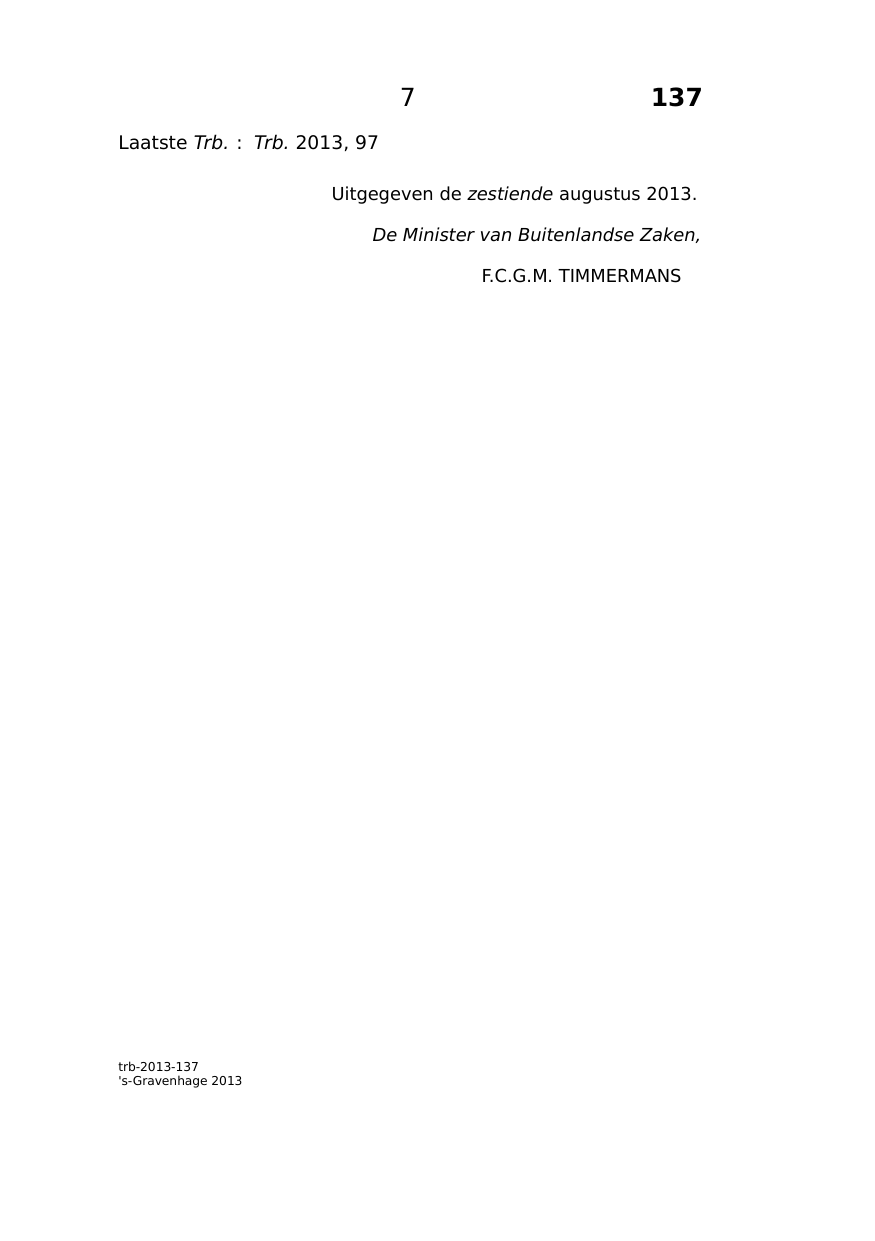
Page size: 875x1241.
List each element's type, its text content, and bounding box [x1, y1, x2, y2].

table_cell Trb. 2013, 97 [254, 132, 703, 154]
table_cell : [236, 132, 254, 154]
text trb-2013-137 [118, 1060, 352, 1074]
text Uitgegeven de zestiende augustus 2013. [118, 184, 703, 204]
text 's-Gravenhage 2013 [118, 1074, 352, 1088]
table_cell Laatste Trb. [118, 132, 236, 154]
text De Minister van Buitenlandse Zaken, F.C.G.M. TIMMERMANS [118, 224, 703, 287]
